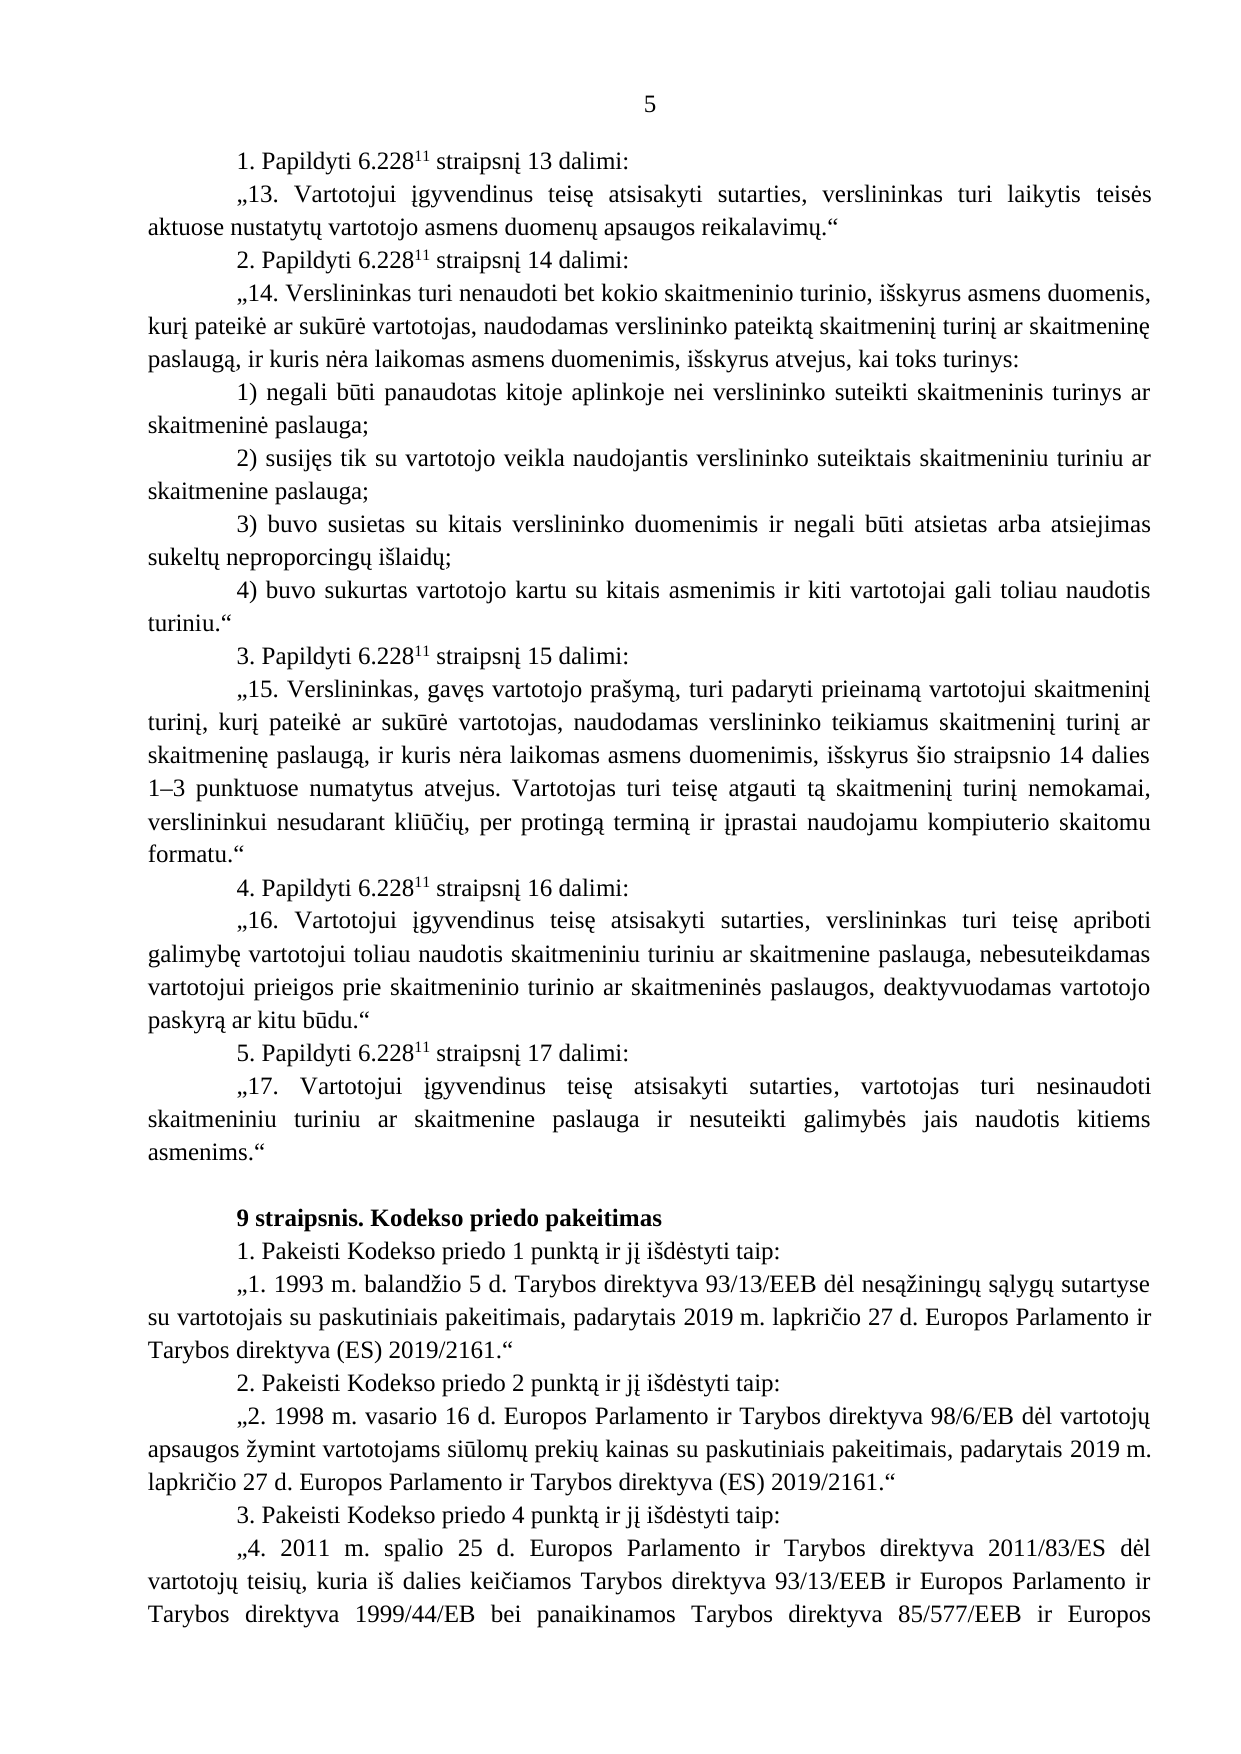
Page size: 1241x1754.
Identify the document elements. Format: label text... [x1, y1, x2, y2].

text 1) negali būti panaudotas kitoje aplinkoje nei verslininko suteikti skaitmeninis turinys ar skaitmeninė paslauga; [148, 377, 1152, 439]
text 9 straipsnis. Kodekso priedo pakeitimas [148, 1203, 1152, 1232]
text 1. Pakeisti Kodekso priedo 1 punktą ir jį išdėstyti taip: [148, 1236, 1152, 1264]
text 3. Pakeisti Kodekso priedo 4 punktą ir jį išdėstyti taip: [148, 1500, 1152, 1529]
text 1. Papildyti 6.22811 straipsnį 13 dalimi: [148, 146, 1152, 175]
text 2. Papildyti 6.22811 straipsnį 14 dalimi: [148, 245, 1152, 274]
text 4) buvo sukurtas vartotojo kartu su kitais asmenimis ir kiti vartotojai gali toliau naudotis turiniu.“ [148, 575, 1152, 637]
text „14. Verslininkas turi nenaudoti bet kokio skaitmeninio turinio, išskyrus asmens duomenis, kurį pateikė ar sukūrė vartotojas, naudodamas verslininko pateiktą skaitmeninį turinį ar skaitmeninę paslaugą, ir kuris nėra laikomas asmens duomenimis, išskyrus atvejus, kai toks turinys: [148, 278, 1152, 373]
text 3) buvo susietas su kitais verslininko duomenimis ir negali būti atsietas arba atsiejimas sukeltų neproporcingų išlaidų; [148, 509, 1152, 571]
text „2. 1998 m. vasario 16 d. Europos Parlamento ir Tarybos direktyva 98/6/EB dėl vartotojų apsaugos žymint vartotojams siūlomų prekių kainas su paskutiniais pakeitimais, padarytais 2019 m. lapkričio 27 d. Europos Parlamento ir Tarybos direktyva (ES) 2019/2161.“ [148, 1401, 1152, 1496]
text „13. Vartotojui įgyvendinus teisę atsisakyti sutarties, verslininkas turi laikytis teisės aktuose nustatytų vartotojo asmens duomenų apsaugos reikalavimų.“ [148, 179, 1152, 241]
text „17. Vartotojui įgyvendinus teisę atsisakyti sutarties, vartotojas turi nesinaudoti skaitmeniniu turiniu ar skaitmenine paslauga ir nesuteikti galimybės jais naudotis kitiems asmenims.“ [148, 1071, 1152, 1166]
text „16. Vartotojui įgyvendinus teisę atsisakyti sutarties, verslininkas turi teisę apriboti galimybę vartotojui toliau naudotis skaitmeniniu turiniu ar skaitmenine paslauga, nebesuteikdamas vartotojui prieigos prie skaitmeninio turinio ar skaitmeninės paslaugos, deaktyvuodamas vartotojo paskyrą ar kitu būdu.“ [148, 906, 1152, 1033]
text „1. 1993 m. balandžio 5 d. Tarybos direktyva 93/13/EEB dėl nesąžiningų sąlygų sutartyse su vartotojais su paskutiniais pakeitimais, padarytais 2019 m. lapkričio 27 d. Europos Parlamento ir Tarybos direktyva (ES) 2019/2161.“ [148, 1269, 1152, 1364]
text „15. Verslininkas, gavęs vartotojo prašymą, turi padaryti prieinamą vartotojui skaitmeninį turinį, kurį pateikė ar sukūrė vartotojas, naudodamas verslininko teikiamus skaitmeninį turinį ar skaitmeninę paslaugą, ir kuris nėra laikomas asmens duomenimis, išskyrus šio straipsnio 14 dalies 1–3 punktuose numatytus atvejus. Vartotojas turi teisę atgauti tą skaitmeninį turinį nemokamai, verslininkui nesudarant kliūčių, per protingą terminą ir įprastai naudojamu kompiuterio skaitomu formatu.“ [148, 674, 1152, 868]
text 2) susijęs tik su vartotojo veikla naudojantis verslininko suteiktais skaitmeniniu turiniu ar skaitmenine paslauga; [148, 443, 1152, 505]
text 4. Papildyti 6.22811 straipsnį 16 dalimi: [148, 873, 1152, 901]
text „4. 2011 m. spalio 25 d. Europos Parlamento ir Tarybos direktyva 2011/83/ES dėl vartotojų teisių, kuria iš dalies keičiamos Tarybos direktyva 93/13/EEB ir Europos Parlamento ir Tarybos direktyva 1999/44/EB bei panaikinamos Tarybos direktyva 85/577/EEB ir Europos [148, 1533, 1152, 1628]
text 5. Papildyti 6.22811 straipsnį 17 dalimi: [148, 1038, 1152, 1066]
text 2. Pakeisti Kodekso priedo 2 punktą ir jį išdėstyti taip: [148, 1368, 1152, 1397]
text 3. Papildyti 6.22811 straipsnį 15 dalimi: [148, 641, 1152, 670]
